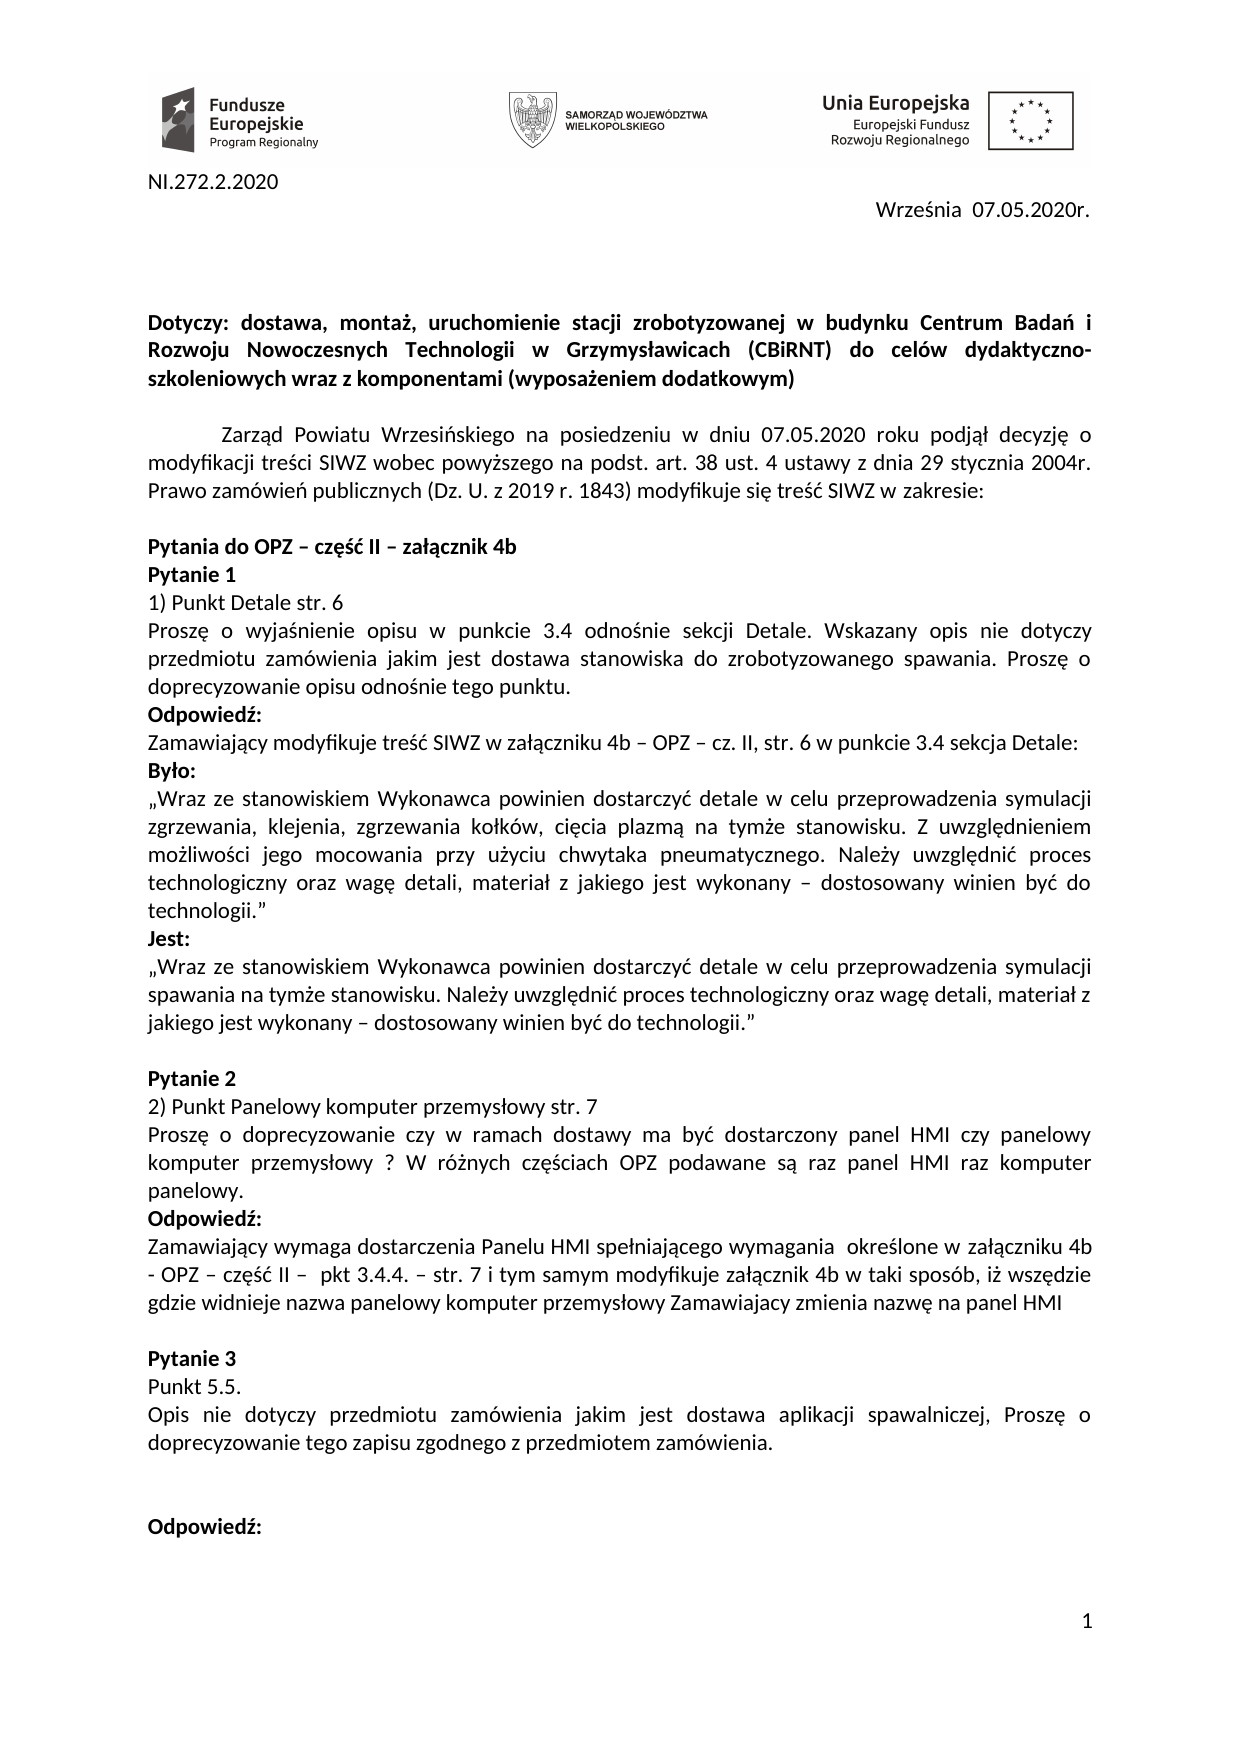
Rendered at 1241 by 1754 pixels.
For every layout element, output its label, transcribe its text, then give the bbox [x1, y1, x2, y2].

text Proszę o wyjaśnienie opisu w punkcie 3.4 odnośnie sekcji Detale. Wskazany opis nie dotyczy przedmiotu zamówienia jakim jest dostawa stanowiska do zrobotyzowanego spawania. Proszę o doprecyzowanie opisu odnośnie tego punktu. [148, 616, 1093, 700]
text Dotyczy: dostawa, montaż, uruchomienie stacji zrobotyzowanej w budynku Centrum Badań i Rozwoju Nowoczesnych Technologii w Grzymysławicach (CBiRNT) do celów dydaktyczno-szkoleniowych wraz z komponentami (wyposażeniem dodatkowym) [148, 308, 1093, 392]
text Pytanie 1 [148, 560, 1093, 588]
text Pytanie 2 [148, 1064, 1093, 1092]
text Proszę o doprecyzowanie czy w ramach dostawy ma być dostarczony panel HMI czy panelowy komputer przemysłowy ? W różnych częściach OPZ podawane są raz panel HMI raz komputer panelowy. [148, 1120, 1093, 1204]
text Opis nie dotyczy przedmiotu zamówienia jakim jest dostawa aplikacji spawalniczej, Proszę o doprecyzowanie tego zapisu zgodnego z przedmiotem zamówienia. [148, 1400, 1093, 1456]
text Odpowiedź: [148, 1512, 1093, 1541]
text Zamawiający modyfikuje treść SIWZ w załączniku 4b – OPZ – cz. II, str. 6 w punkcie 3.4 sekcja Detale: [148, 728, 1093, 756]
text Było: [148, 756, 1093, 784]
text Punkt 5.5. [148, 1372, 1093, 1400]
text NI.272.2.2020 [148, 167, 1093, 196]
text Pytanie 3 [148, 1344, 1093, 1372]
text Września 07.05.2020r. [148, 196, 1093, 223]
text Zamawiający wymaga dostarczenia Panelu HMI spełniającego wymagania określone w załączniku 4b - OPZ – część II – pkt 3.4.4. – str. 7 i tym samym modyfikuje załącznik 4b w taki sposób, iż wszędzie gdzie widnieje nazwa panelowy komputer przemysłowy Zamawiajacy zmienia nazwę na panel HMI [148, 1232, 1093, 1316]
text „Wraz ze stanowiskiem Wykonawca powinien dostarczyć detale w celu przeprowadzenia symulacji zgrzewania, klejenia, zgrzewania kołków, cięcia plazmą na tymże stanowisku. Z uwzględnieniem możliwości jego mocowania przy użyciu chwytaka pneumatycznego. Należy uwzględnić proces technologiczny oraz wagę detali, materiał z jakiego jest wykonany – dostosowany winien być do technologii.” [148, 784, 1093, 924]
text Pytania do OPZ – część II – załącznik 4b [148, 532, 1093, 560]
text 1) Punkt Detale str. 6 [148, 588, 1093, 616]
text Odpowiedź: [148, 700, 1093, 728]
text 2) Punkt Panelowy komputer przemysłowy str. 7 [148, 1092, 1093, 1120]
text „Wraz ze stanowiskiem Wykonawca powinien dostarczyć detale w celu przeprowadzenia symulacji spawania na tymże stanowisku. Należy uwzględnić proces technologiczny oraz wagę detali, materiał z jakiego jest wykonany – dostosowany winien być do technologii.” [148, 952, 1093, 1036]
text Jest: [148, 924, 1093, 952]
text Odpowiedź: [148, 1204, 1093, 1232]
text Zarząd Powiatu Wrzesińskiego na posiedzeniu w dniu 07.05.2020 roku podjął decyzję o modyfikacji treści SIWZ wobec powyższego na podst. art. 38 ust. 4 ustawy z dnia 29 stycznia 2004r. Prawo zamówień publicznych (Dz. U. z 2019 r. 1843) modyfikuje się treść SIWZ w zakresie: [148, 420, 1093, 504]
